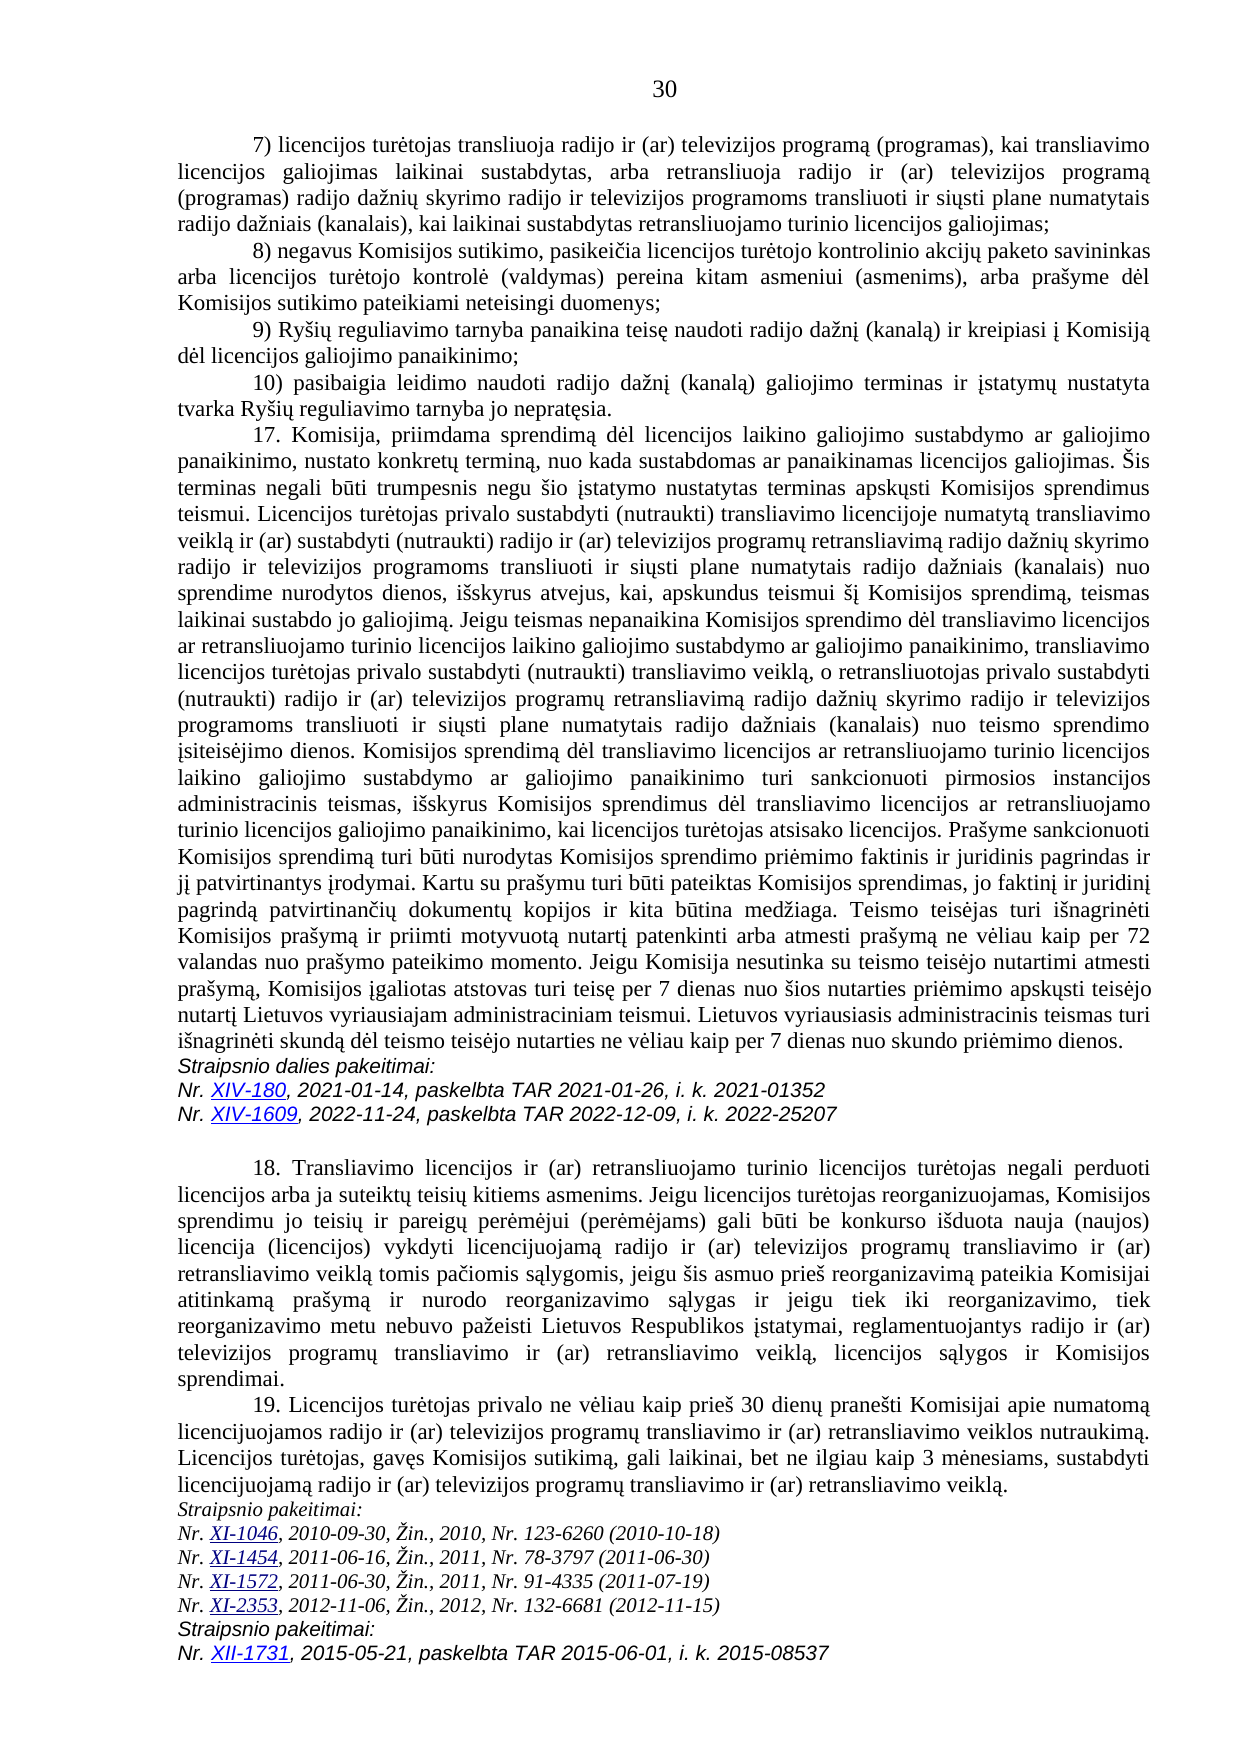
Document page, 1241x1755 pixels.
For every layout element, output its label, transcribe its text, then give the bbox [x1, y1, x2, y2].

text 10) pasibaigia leidimo naudoti radijo dažnį (kanalą) galiojimo terminas ir įstatymų nustatyta tvarka Ryšių reguliavimo tarnyba jo nepratęsia. [177, 368, 1152, 421]
text 17. Komisija, priimdama sprendimą dėl licencijos laikino galiojimo sustabdymo ar galiojimo panaikinimo, nustato konkretų terminą, nuo kada sustabdomas ar panaikinamas licencijos galiojimas. Šis terminas negali būti trumpesnis negu šio įstatymo nustatytas terminas apskųsti Komisijos sprendimus teismui. Licencijos turėtojas privalo sustabdyti (nutraukti) transliavimo licencijoje numatytą transliavimo veiklą ir (ar) sustabdyti (nutraukti) radijo ir (ar) televizijos programų retransliavimą radijo dažnių skyrimo radijo ir televizijos programoms transliuoti ir siųsti plane numatytais radijo dažniais (kanalais) nuo sprendime nurodytos dienos, išskyrus atvejus, kai, apskundus teismui šį Komisijos sprendimą, teismas laikinai sustabdo jo galiojimą. Jeigu teismas nepanaikina Komisijos sprendimo dėl transliavimo licencijos ar retransliuojamo turinio licencijos laikino galiojimo sustabdymo ar galiojimo panaikinimo, transliavimo licencijos turėtojas privalo sustabdyti (nutraukti) transliavimo veiklą, o retransliuotojas privalo sustabdyti (nutraukti) radijo ir (ar) televizijos programų retransliavimą radijo dažnių skyrimo radijo ir televizijos programoms transliuoti ir siųsti plane numatytais radijo dažniais (kanalais) nuo teismo sprendimo įsiteisėjimo dienos. Komisijos sprendimą dėl transliavimo licencijos ar retransliuojamo turinio licencijos laikino galiojimo sustabdymo ar galiojimo panaikinimo turi sankcionuoti pirmosios instancijos administracinis teismas, išskyrus Komisijos sprendimus dėl transliavimo licencijos ar retransliuojamo turinio licencijos galiojimo panaikinimo, kai licencijos turėtojas atsisako licencijos. Prašyme sankcionuoti Komisijos sprendimą turi būti nurodytas Komisijos sprendimo priėmimo faktinis ir juridinis pagrindas ir jį patvirtinantys įrodymai. Kartu su prašymu turi būti pateiktas Komisijos sprendimas, jo faktinį ir juridinį pagrindą patvirtinančių dokumentų kopijos ir kita būtina medžiaga. Teismo teisėjas turi išnagrinėti Komisijos prašymą ir priimti motyvuotą nutartį patenkinti arba atmesti prašymą ne vėliau kaip per 72 valandas nuo prašymo pateikimo momento. Jeigu Komisija nesutinka su teismo teisėjo nutartimi atmesti prašymą, Komisijos įgaliotas atstovas turi teisę per 7 dienas nuo šios nutarties priėmimo apskųsti teisėjo nutartį Lietuvos vyriausiajam administraciniam teismui. Lietuvos vyriausiasis administracinis teismas turi išnagrinėti skundą dėl teismo teisėjo nutarties ne vėliau kaip per 7 dienas nuo skundo priėmimo dienos. [177, 421, 1152, 1054]
text Straipsnio pakeitimai: [177, 1617, 1152, 1641]
text Nr. XIV-1609, 2022-11-24, paskelbta TAR 2022-12-09, i. k. 2022-25207 [177, 1102, 1152, 1126]
text Nr. XI-1454, 2011-06-16, Žin., 2011, Nr. 78-3797 (2011-06-30) [177, 1545, 1152, 1569]
text 7) licencijos turėtojas transliuoja radijo ir (ar) televizijos programą (programas), kai transliavimo licencijos galiojimas laikinai sustabdytas, arba retransliuoja radijo ir (ar) televizijos programą (programas) radijo dažnių skyrimo radijo ir televizijos programoms transliuoti ir siųsti plane numatytais radijo dažniais (kanalais), kai laikinai sustabdytas retransliuojamo turinio licencijos galiojimas; [177, 131, 1152, 237]
text Nr. XI-1046, 2010-09-30, Žin., 2010, Nr. 123-6260 (2010-10-18) [177, 1521, 1152, 1545]
text 19. Licencijos turėtojas privalo ne vėliau kaip prieš 30 dienų pranešti Komisijai apie numatomą licencijuojamos radijo ir (ar) televizijos programų transliavimo ir (ar) retransliavimo veiklos nutraukimą. Licencijos turėtojas, gavęs Komisijos sutikimą, gali laikinai, bet ne ilgiau kaip 3 mėnesiams, sustabdyti licencijuojamą radijo ir (ar) televizijos programų transliavimo ir (ar) retransliavimo veiklą. [177, 1392, 1152, 1497]
text Nr. XI-1572, 2011-06-30, Žin., 2011, Nr. 91-4335 (2011-07-19) [177, 1569, 1152, 1593]
text Straipsnio pakeitimai: [177, 1497, 1152, 1521]
text Nr. XIV-180, 2021-01-14, paskelbta TAR 2021-01-26, i. k. 2021-01352 [177, 1078, 1152, 1102]
text 9) Ryšių reguliavimo tarnyba panaikina teisę naudoti radijo dažnį (kanalą) ir kreipiasi į Komisiją dėl licencijos galiojimo panaikinimo; [177, 316, 1152, 368]
text Straipsnio dalies pakeitimai: [177, 1054, 1152, 1078]
text Nr. XI-2353, 2012-11-06, Žin., 2012, Nr. 132-6681 (2012-11-15) [177, 1593, 1152, 1617]
text 18. Transliavimo licencijos ir (ar) retransliuojamo turinio licencijos turėtojas negali perduoti licencijos arba ja suteiktų teisių kitiems asmenims. Jeigu licencijos turėtojas reorganizuojamas, Komisijos sprendimu jo teisių ir pareigų perėmėjui (perėmėjams) gali būti be konkurso išduota nauja (naujos) licencija (licencijos) vykdyti licencijuojamą radijo ir (ar) televizijos programų transliavimo ir (ar) retransliavimo veiklą tomis pačiomis sąlygomis, jeigu šis asmuo prieš reorganizavimą pateikia Komisijai atitinkamą prašymą ir nurodo reorganizavimo sąlygas ir jeigu tiek iki reorganizavimo, tiek reorganizavimo metu nebuvo pažeisti Lietuvos Respublikos įstatymai, reglamentuojantys radijo ir (ar) televizijos programų transliavimo ir (ar) retransliavimo veiklą, licencijos sąlygos ir Komisijos sprendimai. [177, 1154, 1152, 1392]
text 8) negavus Komisijos sutikimo, pasikeičia licencijos turėtojo kontrolinio akcijų paketo savininkas arba licencijos turėtojo kontrolė (valdymas) pereina kitam asmeniui (asmenims), arba prašyme dėl Komisijos sutikimo pateikiami neteisingi duomenys; [177, 237, 1152, 316]
text Nr. XII-1731, 2015-05-21, paskelbta TAR 2015-06-01, i. k. 2015-08537 [177, 1641, 1152, 1665]
